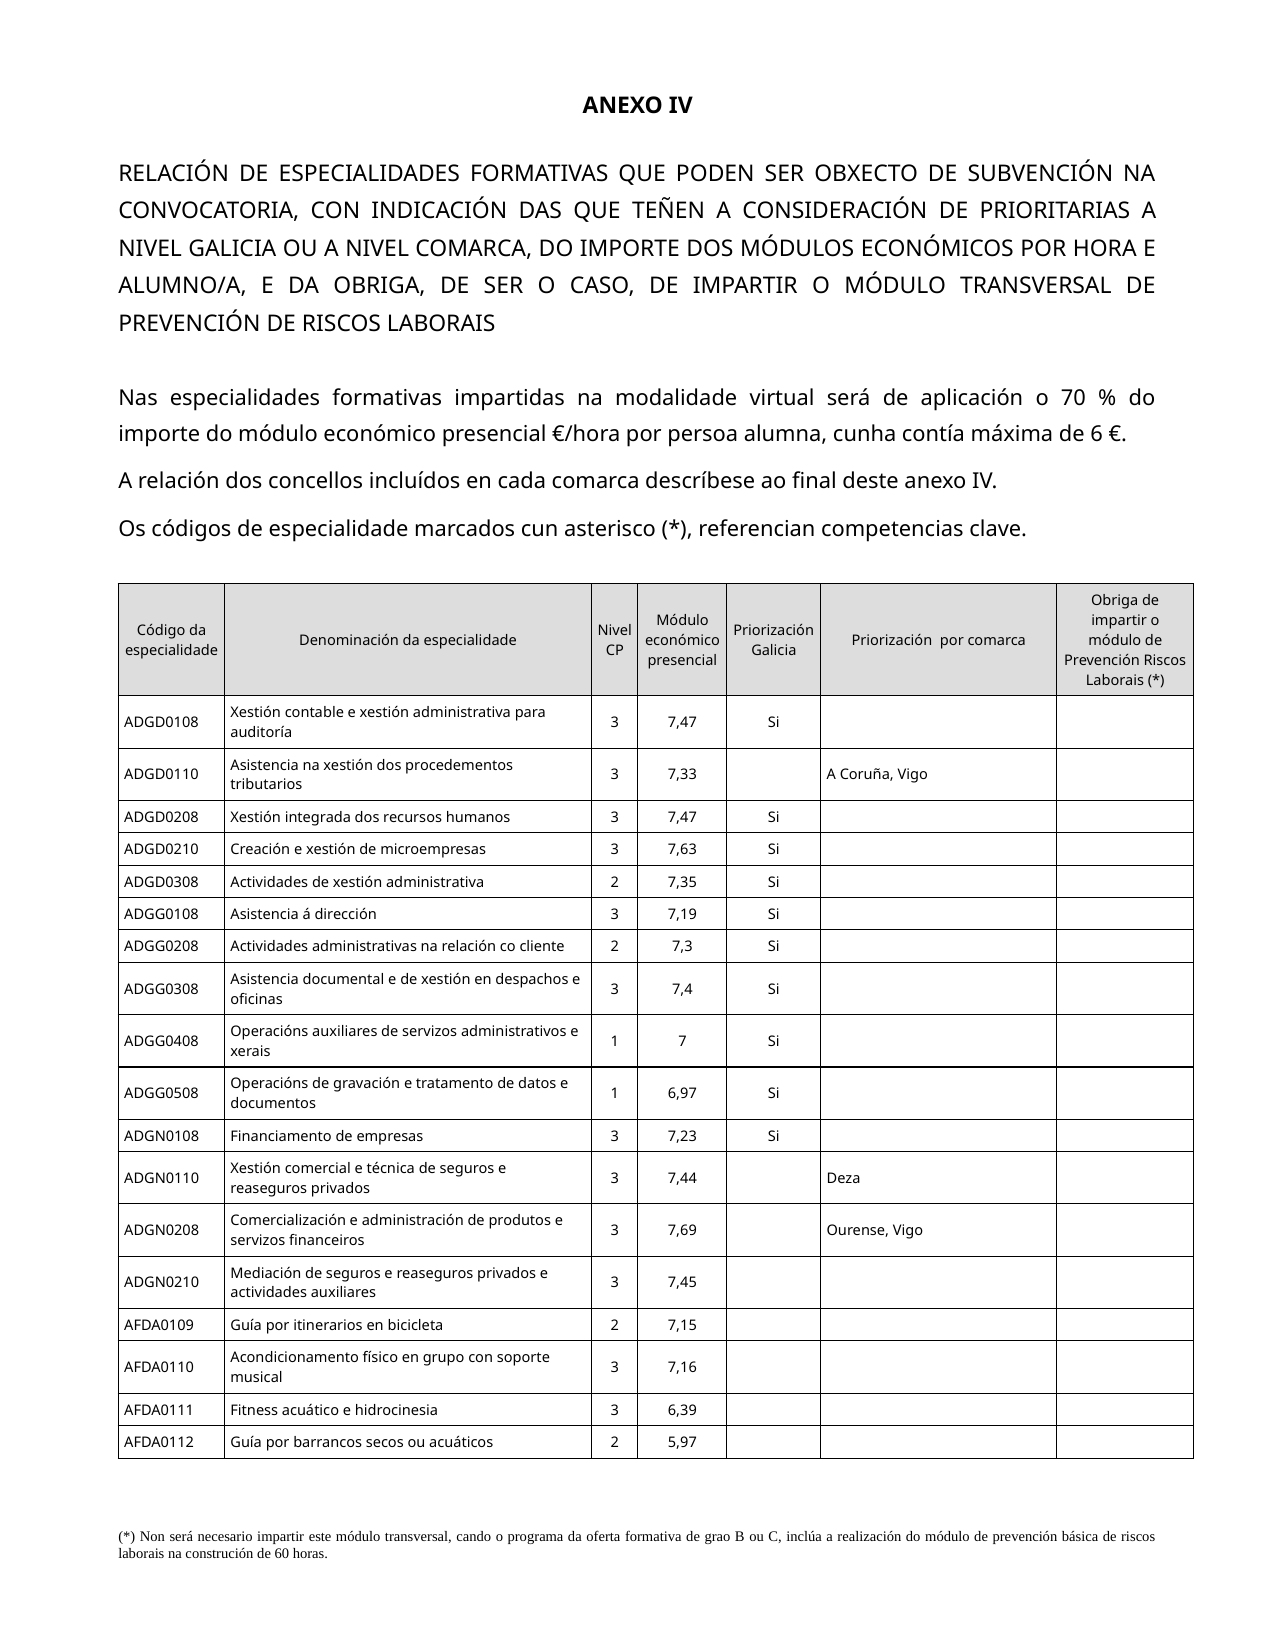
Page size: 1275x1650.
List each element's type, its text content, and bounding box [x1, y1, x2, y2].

table_cell Asistencia na xestión dos procedementos tributarios [225, 749, 591, 800]
table_cell Mediación de seguros e reaseguros privados e actividades auxiliares [225, 1257, 591, 1308]
table_cell Deza [821, 1152, 1056, 1203]
table_cell [1057, 1426, 1193, 1457]
table_cell [821, 1120, 1056, 1151]
table_cell Fitness acuático e hidrocinesia [225, 1394, 591, 1425]
table_cell Si [727, 1015, 820, 1066]
table_cell [821, 963, 1056, 1014]
table_cell [1057, 749, 1193, 800]
text Nas especialidades formativas impartidas na modalidade virtual será de aplicación o 70 % do importe do módulo económico presencial €/hora por persoa alumna, cunha contía máxima de 6 €. [118, 382, 1157, 447]
table_cell [821, 930, 1056, 962]
table_cell Comercialización e administración de produtos e servizos financeiros [225, 1204, 591, 1256]
table_cell Asistencia á dirección [225, 898, 591, 929]
table_cell 7,33 [638, 749, 726, 800]
table_cell ADGD0108 [119, 696, 224, 747]
table_cell Si [727, 696, 820, 747]
table_cell ADGG0308 [119, 963, 224, 1014]
table_cell [1057, 866, 1193, 897]
table_cell Xestión integrada dos recursos humanos [225, 801, 591, 832]
table_cell Guía por barrancos secos ou acuáticos [225, 1426, 591, 1457]
table_cell ADGN0210 [119, 1257, 224, 1308]
table_cell [727, 1257, 820, 1308]
table_cell Si [727, 898, 820, 929]
table_cell 7,47 [638, 801, 726, 832]
table_header Priorización por comarca [821, 584, 1056, 695]
table_header Módulo económico presencial [638, 584, 726, 695]
table_cell [821, 833, 1056, 864]
table_cell ADGG0208 [119, 930, 224, 962]
table_cell ADGN0110 [119, 1152, 224, 1203]
table_cell Financiamento de empresas [225, 1120, 591, 1151]
table_cell 6,39 [638, 1394, 726, 1425]
table_cell Operacións de gravación e tratamento de datos e documentos [225, 1068, 591, 1119]
table_cell [1057, 1152, 1193, 1203]
table_cell 3 [592, 749, 637, 800]
table_header Priorización Galicia [727, 584, 820, 695]
table_cell [1057, 801, 1193, 832]
table_cell Actividades administrativas na relación co cliente [225, 930, 591, 962]
table_cell AFDA0111 [119, 1394, 224, 1425]
table_cell [727, 749, 820, 800]
table_cell [821, 1341, 1056, 1393]
table_cell [821, 1015, 1056, 1066]
table_cell [727, 1394, 820, 1425]
table_cell 3 [592, 1152, 637, 1203]
table_cell Si [727, 930, 820, 962]
table_cell Xestión contable e xestión administrativa para auditoría [225, 696, 591, 747]
table_cell 2 [592, 1309, 637, 1340]
table_cell [1057, 963, 1193, 1014]
text A relación dos concellos incluídos en cada comarca descríbese ao final deste anexo IV. [118, 465, 1157, 495]
table_cell 3 [592, 1120, 637, 1151]
table_cell 2 [592, 1426, 637, 1457]
table_cell 3 [592, 1204, 637, 1256]
table_cell [727, 1426, 820, 1457]
table_cell 2 [592, 930, 637, 962]
text Os códigos de especialidade marcados cun asterisco (*), referencian competencias clave. [118, 513, 1157, 543]
table_header Denominación da especialidade [225, 584, 591, 695]
table_cell ADGG0508 [119, 1068, 224, 1119]
table_cell Si [727, 833, 820, 864]
table_cell [727, 1152, 820, 1203]
table_cell [1057, 1394, 1193, 1425]
table_cell 7,44 [638, 1152, 726, 1203]
table_cell [821, 1426, 1056, 1457]
table_cell 7,3 [638, 930, 726, 962]
table_cell 3 [592, 1257, 637, 1308]
table_cell Si [727, 801, 820, 832]
table_cell 7,4 [638, 963, 726, 1014]
table_cell [727, 1341, 820, 1393]
table_header Nivel CP [592, 584, 637, 695]
table_cell [1057, 930, 1193, 962]
table_cell [821, 696, 1056, 747]
table_cell [821, 1394, 1056, 1425]
table_cell 7,47 [638, 696, 726, 747]
table_cell [821, 1068, 1056, 1119]
table_cell 7,69 [638, 1204, 726, 1256]
table_cell 7,35 [638, 866, 726, 897]
table_cell [727, 1309, 820, 1340]
table_cell [1057, 696, 1193, 747]
table_cell 3 [592, 1341, 637, 1393]
table_cell [1057, 1257, 1193, 1308]
table_cell [1057, 1309, 1193, 1340]
table_cell 1 [592, 1068, 637, 1119]
table_cell AFDA0109 [119, 1309, 224, 1340]
table_cell [727, 1204, 820, 1256]
table_cell Si [727, 1068, 820, 1119]
text relación de especialidades formativas que poden ser obxecto de subvención na convocatoria, con indicación das que teñen a consideración de prioritarias a nivel Galicia ou a nivel comarca, do importe dos módulos económicos por hora e alumno/a, e da obriga, de ser o caso, de impartir o módulo transversal de prevención de riscos laborais [118, 157, 1157, 338]
table_cell 5,97 [638, 1426, 726, 1457]
table_cell Acondicionamento físico en grupo con soporte musical [225, 1341, 591, 1393]
table_cell Si [727, 866, 820, 897]
table_cell 6,97 [638, 1068, 726, 1119]
table_cell Si [727, 1120, 820, 1151]
table_cell 3 [592, 696, 637, 747]
table_cell 7,16 [638, 1341, 726, 1393]
table_cell 7,23 [638, 1120, 726, 1151]
table_cell Creación e xestión de microempresas [225, 833, 591, 864]
table_cell 3 [592, 1394, 637, 1425]
table_cell ADGN0208 [119, 1204, 224, 1256]
table_cell 7,19 [638, 898, 726, 929]
table_cell [1057, 898, 1193, 929]
table_cell 2 [592, 866, 637, 897]
table_cell ADGD0308 [119, 866, 224, 897]
table_cell ADGD0208 [119, 801, 224, 832]
table_cell [821, 1309, 1056, 1340]
table_cell AFDA0110 [119, 1341, 224, 1393]
table_cell A Coruña, Vigo [821, 749, 1056, 800]
table_cell [1057, 1015, 1193, 1066]
table_cell 7,45 [638, 1257, 726, 1308]
table_cell Actividades de xestión administrativa [225, 866, 591, 897]
table_header Obriga de impartir o módulo de Prevención Riscos Laborais (*) [1057, 584, 1193, 695]
table_cell Asistencia documental e de xestión en despachos e oficinas [225, 963, 591, 1014]
table_cell 3 [592, 898, 637, 929]
table_cell Guía por itinerarios en bicicleta [225, 1309, 591, 1340]
table_cell ADGN0108 [119, 1120, 224, 1151]
table_cell 7 [638, 1015, 726, 1066]
table_cell [821, 1257, 1056, 1308]
table_cell [1057, 1341, 1193, 1393]
table_cell ADGG0108 [119, 898, 224, 929]
table_cell 3 [592, 801, 637, 832]
text ANEXO IV [118, 88, 1157, 120]
table_cell 7,15 [638, 1309, 726, 1340]
table_cell [821, 801, 1056, 832]
table_cell [821, 898, 1056, 929]
table_cell [1057, 1068, 1193, 1119]
table_cell Ourense, Vigo [821, 1204, 1056, 1256]
table_cell [1057, 833, 1193, 864]
table_cell [821, 866, 1056, 897]
table_cell AFDA0112 [119, 1426, 224, 1457]
table_cell ADGD0110 [119, 749, 224, 800]
table_cell 1 [592, 1015, 637, 1066]
table_header Código da especialidade [119, 584, 224, 695]
table_cell 7,63 [638, 833, 726, 864]
table_cell 3 [592, 963, 637, 1014]
table_cell Operacións auxiliares de servizos administrativos e xerais [225, 1015, 591, 1066]
table_cell ADGD0210 [119, 833, 224, 864]
table_cell 3 [592, 833, 637, 864]
table_cell [1057, 1204, 1193, 1256]
table_cell Xestión comercial e técnica de seguros e reaseguros privados [225, 1152, 591, 1203]
table_cell [1057, 1120, 1193, 1151]
table_cell ADGG0408 [119, 1015, 224, 1066]
table_cell Si [727, 963, 820, 1014]
